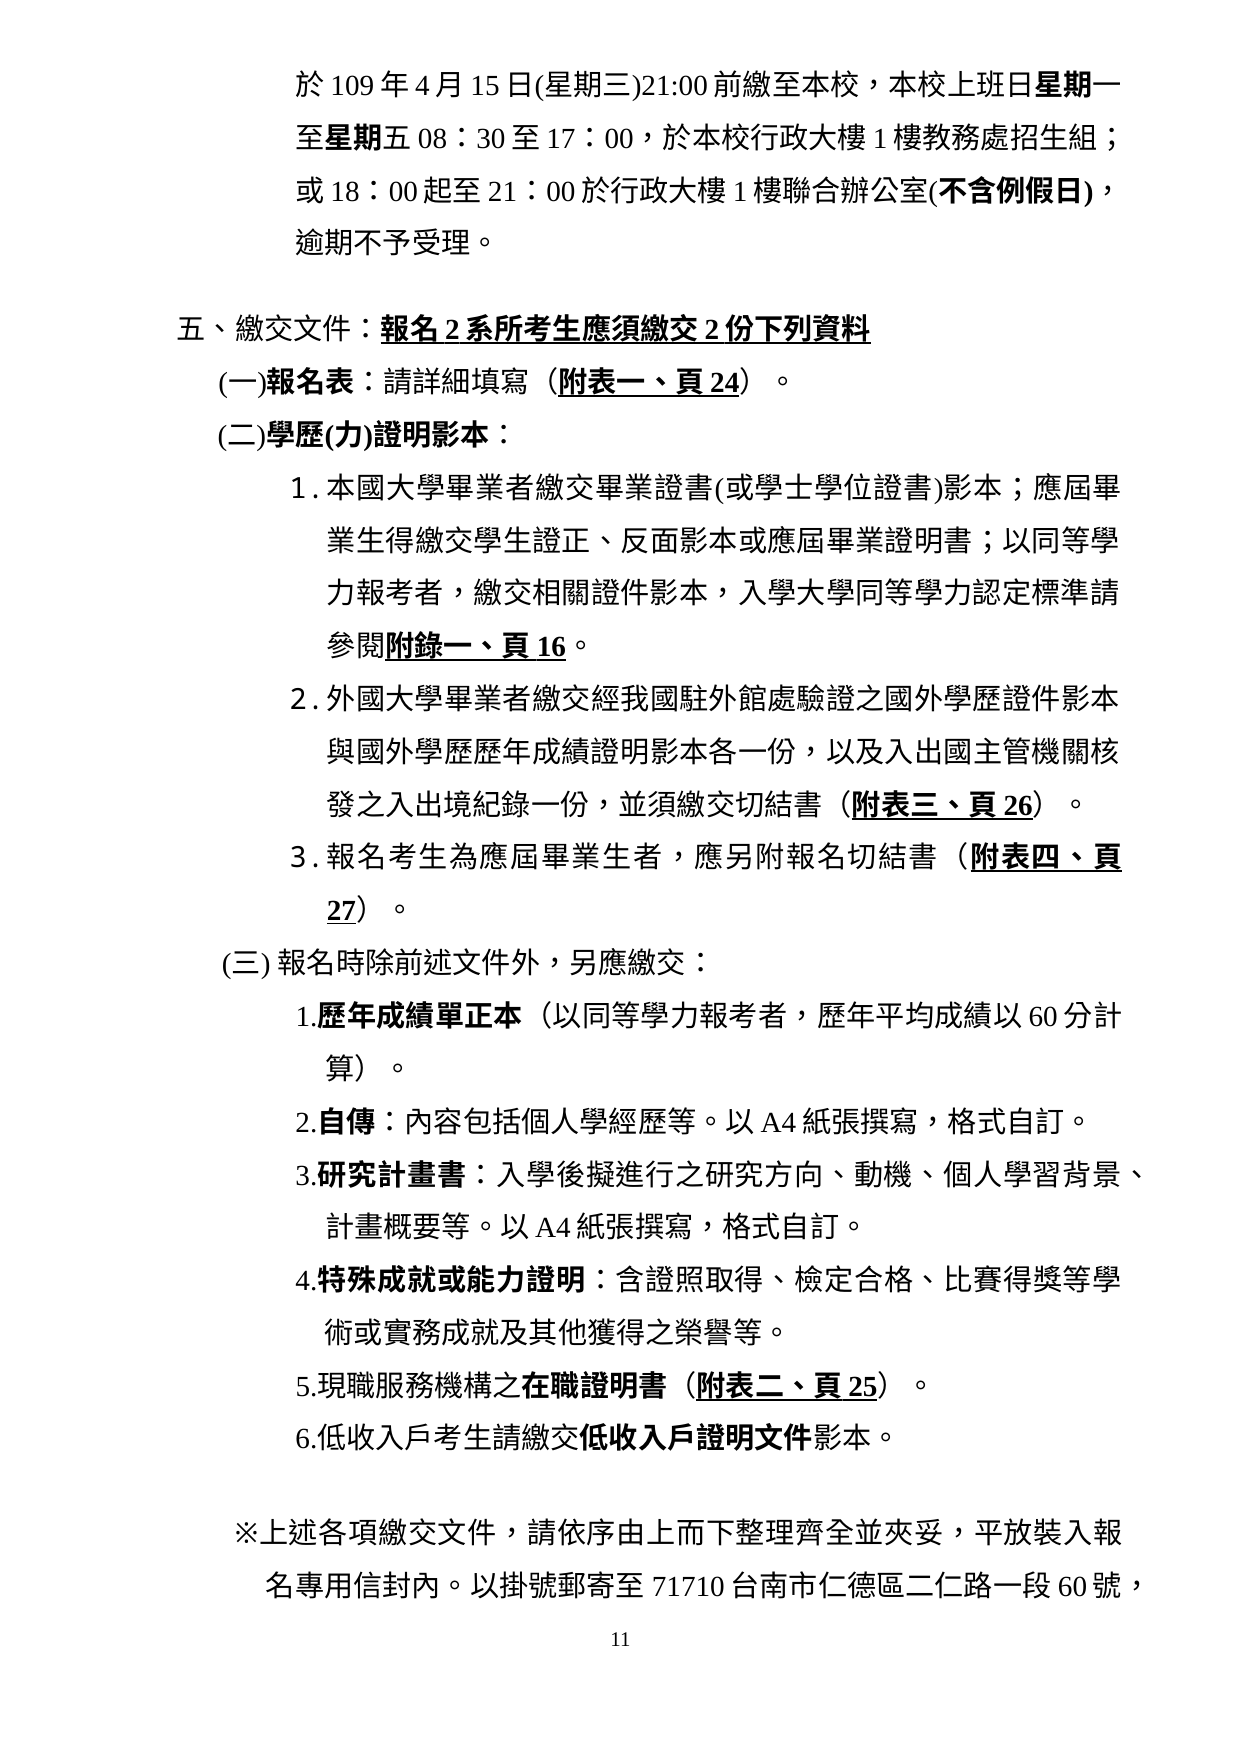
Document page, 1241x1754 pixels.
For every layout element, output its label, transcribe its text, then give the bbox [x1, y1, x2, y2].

text 2.自傳：內容包括個人學經歷等。以A4紙張撰寫，格式自訂。 [295, 1098, 1122, 1141]
list 外國大學畢業者繳交經我國駐外館處驗證之國外學歷證件影本與國外學歷歷年成績證明影本各一份，以及入出國主管機關核發之入出境紀錄一份，並須繳交切結書（附表三、頁26）。 [289, 676, 1122, 823]
text (一)報名表：請詳細填寫（附表一、頁24）。 [218, 358, 1122, 401]
text (二)學歷(力)證明影本： [217, 411, 1122, 454]
text 3.研究計畫書：入學後擬進行之研究方向、動機、個人學習背景、計畫概要等。以A4紙張撰寫，格式自訂。 [295, 1151, 1122, 1246]
list 報名考生為應屆畢業生者，應另附報名切結書（附表四、頁27）。 [289, 834, 1122, 929]
text 4.特殊成就或能力證明：含證照取得、檢定合格、比賽得獎等學術或實務成就及其他獲得之榮譽等。 [295, 1257, 1122, 1352]
text 5.現職服務機構之在職證明書（附表二、頁25）。 [295, 1362, 1122, 1404]
text 五、繳交文件：報名2系所考生應須繳交2份下列資料 [118, 306, 1122, 348]
text ※上述各項繳交文件，請依序由上而下整理齊全並夾妥，平放裝入報名專用信封內。以掛號郵寄至71710台南市仁德區二仁路一段60號，『嘉南藥理大學招生委員會』收或是於本校行政大樓1樓教務處招生組或1樓聯合辦公室現場繳交。 [234, 1510, 1122, 1605]
list 本國大學畢業者繳交畢業證書(或學士學位證書)影本；應屆畢業生得繳交學生證正、反面影本或應屆畢業證明書；以同等學力報考者，繳交相關證件影本，入學大學同等學力認定標準請參閱附錄一、頁16。 [289, 464, 1122, 665]
text 2.現場繳交：請將報名表件列印並由考生簽章，並與附件資料一起於109年4月15日(星期三)21:00前繳至本校，本校上班日星期一至星期五08：30至17：00，於本校行政大樓1樓教務處招生組；或18：00起至21：00於行政大樓1樓聯合辦公室(不含例假日)，逾期不予受理。 [274, 62, 1122, 262]
text (三) 報名時除前述文件外，另應繳交： [222, 940, 1122, 982]
text 6.低收入戶考生請繳交低收入戶證明文件影本。 [289, 1415, 1122, 1457]
text 1.歷年成績單正本（以同等學力報考者，歷年平均成績以60分計算）。 [295, 993, 1122, 1088]
